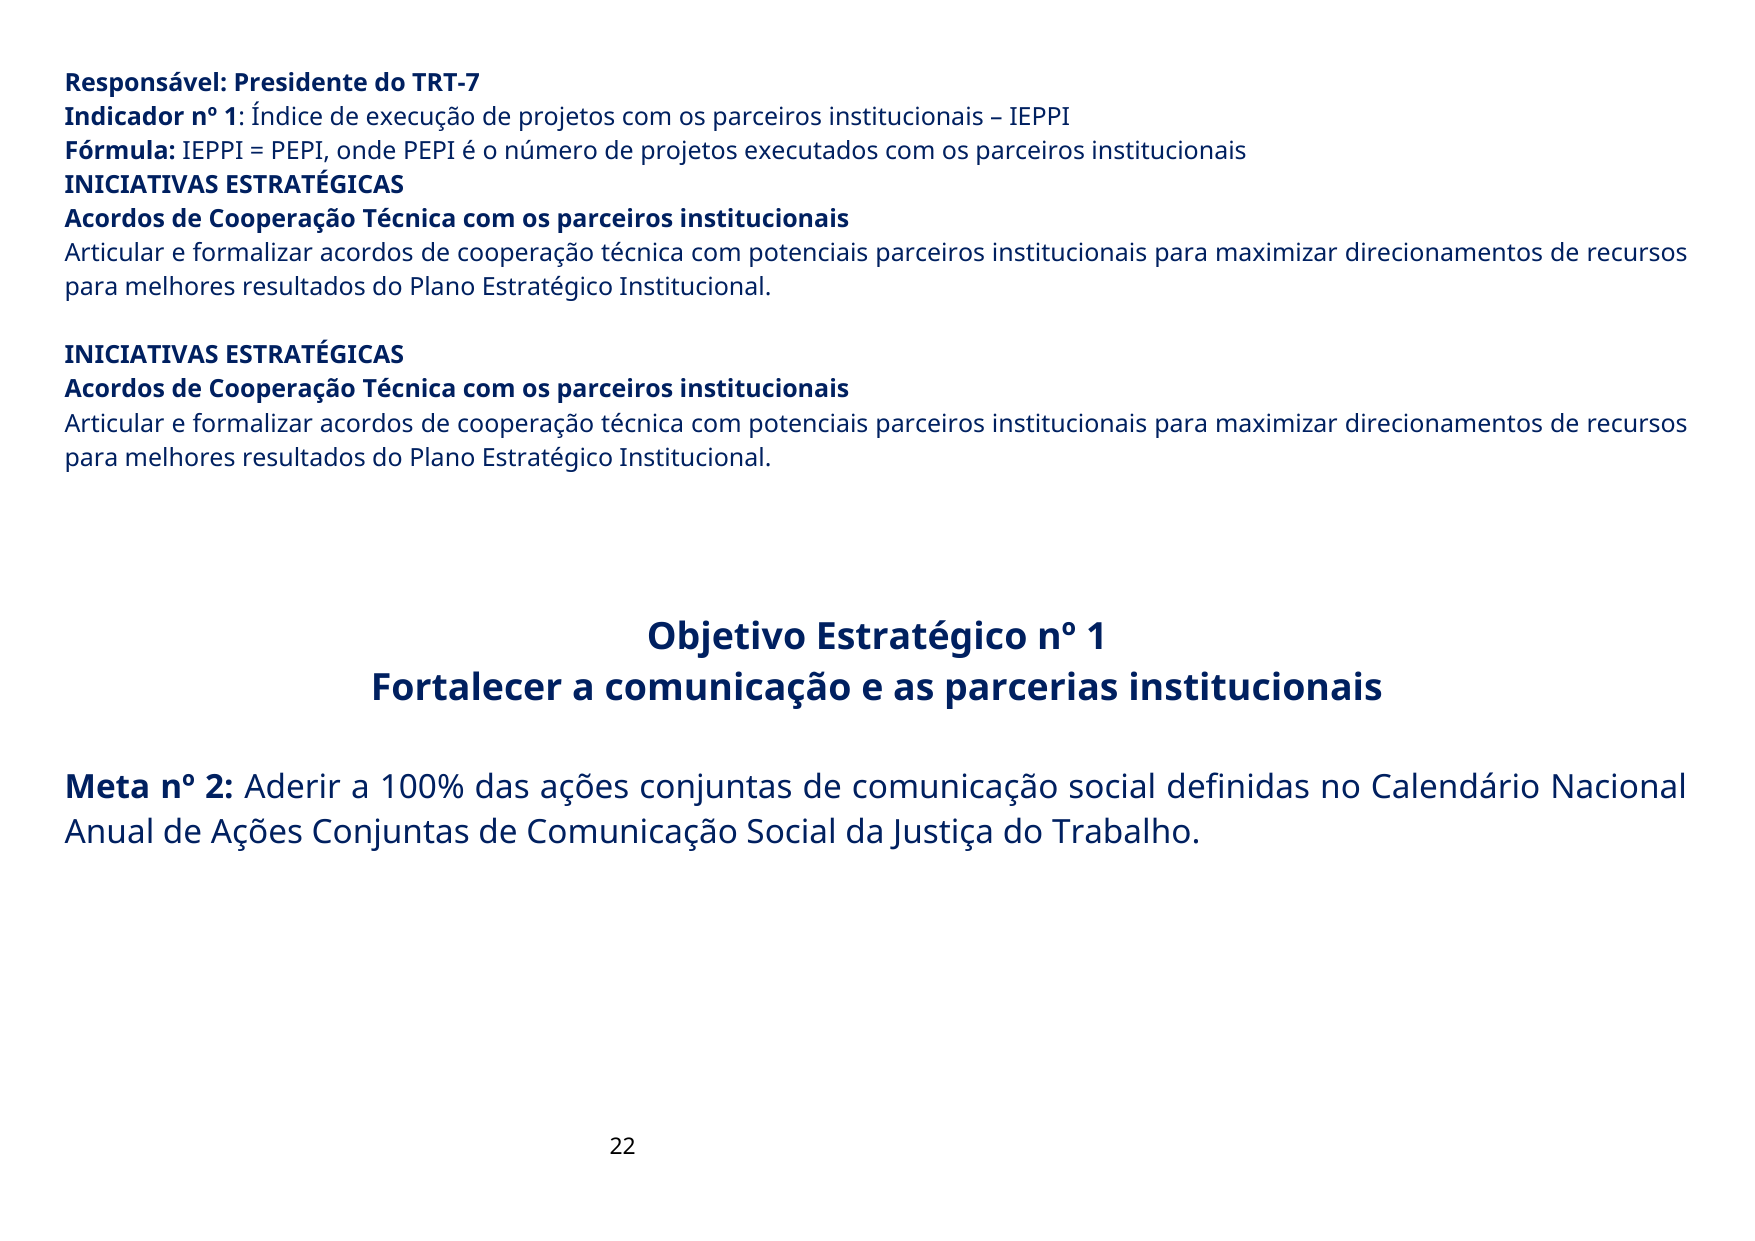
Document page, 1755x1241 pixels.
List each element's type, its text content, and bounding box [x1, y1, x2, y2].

text Meta nº 2: Aderir a 100% das ações conjuntas de comunicação social definidas no Calendário Nacional Anual de Ações Conjuntas de Comunicação Social da Justiça do Trabalho. [64, 763, 1690, 853]
text Acordos de Cooperação Técnica com os parceiros institucionais [64, 201, 1690, 235]
text Acordos de Cooperação Técnica com os parceiros institucionais [64, 371, 1690, 405]
text Fortalecer a comunicação e as parcerias institucionais [64, 661, 1690, 712]
text Fórmula: IEPPI = PEPI, onde PEPI é o número de projetos executados com os parceiros institucionais [64, 133, 1690, 167]
text Responsável: Presidente do TRT-7 [64, 64, 1690, 99]
text Indicador nº 1: Índice de execução de projetos com os parceiros institucionais – IEPPI [64, 99, 1690, 133]
text Articular e formalizar acordos de cooperação técnica com potenciais parceiros institucionais para maximizar direcionamentos de recursos para melhores resultados do Plano Estratégico Institucional. [64, 235, 1690, 303]
text Objetivo Estratégico nº 1 [64, 609, 1690, 661]
text INICIATIVAS ESTRATÉGICAS [64, 337, 1690, 371]
text INICIATIVAS ESTRATÉGICAS [64, 167, 1690, 201]
text Articular e formalizar acordos de cooperação técnica com potenciais parceiros institucionais para maximizar direcionamentos de recursos para melhores resultados do Plano Estratégico Institucional. [64, 405, 1690, 473]
